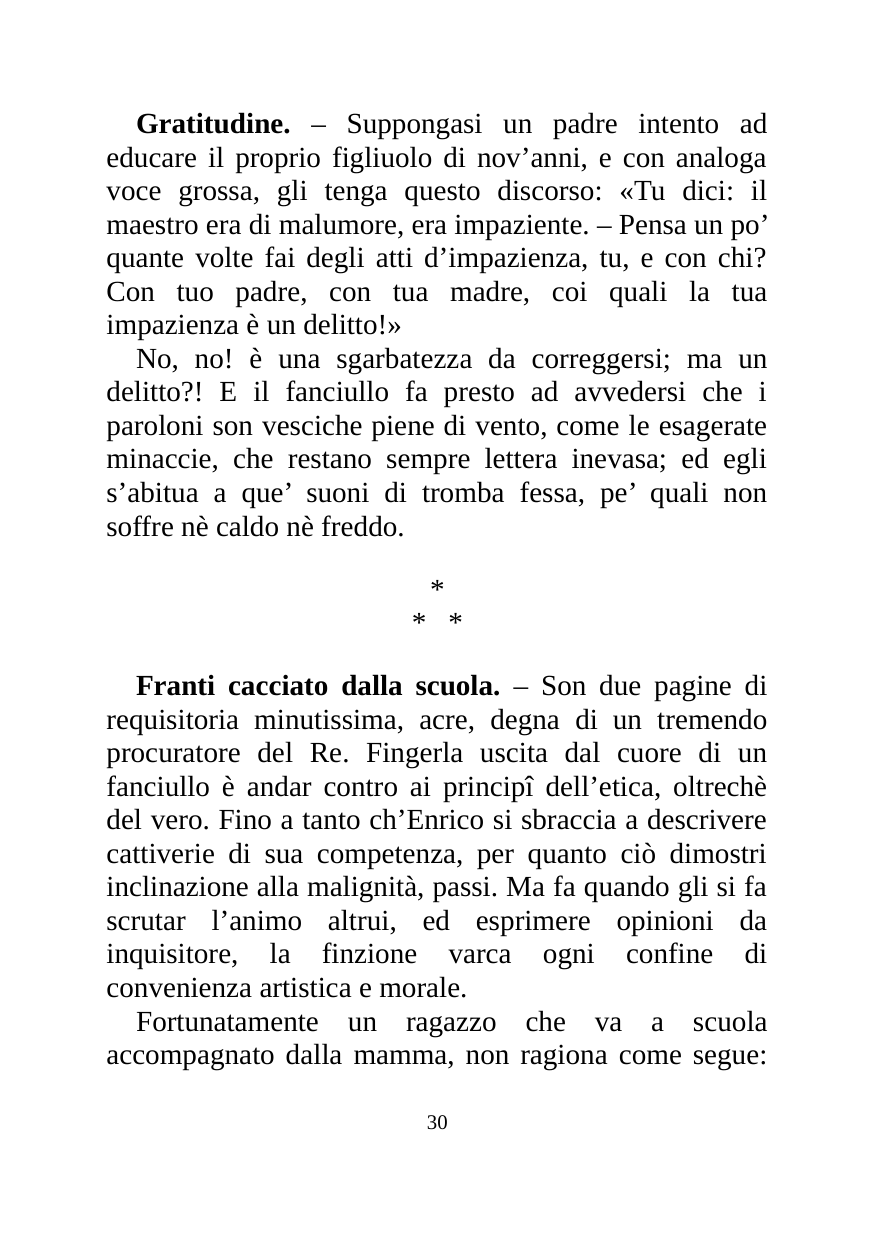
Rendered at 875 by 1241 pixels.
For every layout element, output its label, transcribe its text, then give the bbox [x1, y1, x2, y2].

text * * * [106, 572, 768, 639]
text Gratitudine. – Suppongasi un padre intento ad educare il proprio figliuolo di nov’anni, e con analoga voce grossa, gli tenga questo discorso: «Tu dici: il maestro era di malumore, era impaziente. – Pensa un po’ quante volte fai degli atti d’impazienza, tu, e con chi? Con tuo padre, con tua madre, coi quali la tua impazienza è un delitto!» [106, 106, 768, 341]
text Fortunatamente un ragazzo che va a scuola accompagnato dalla mamma, non ragiona come segue: [106, 1004, 768, 1071]
text Franti cacciato dalla scuola. – Son due pagine di requisitoria minutissima, acre, degna di un tremendo procuratore del Re. Fingerla uscita dal cuore di un fanciullo è andar contro ai principî dell’etica, oltrechè del vero. Fino a tanto ch’Enrico si sbraccia a descrivere cattiverie di sua competenza, per quanto ciò dimostri inclinazione alla malignità, passi. Ma fa quando gli si fa scrutar l’animo altrui, ed esprimere opinioni da inquisitore, la finzione varca ogni confine di convenienza artistica e morale. [106, 668, 768, 1004]
text No, no! è una sgarbatezza da correggersi; ma un delitto?! E il fanciullo fa presto ad avvedersi che i paroloni son vesciche piene di vento, come le esagerate minaccie, che restano sempre lettera inevasa; ed egli s’abitua a que’ suoni di tromba fessa, pe’ quali non soffre nè caldo nè freddo. [106, 341, 768, 542]
